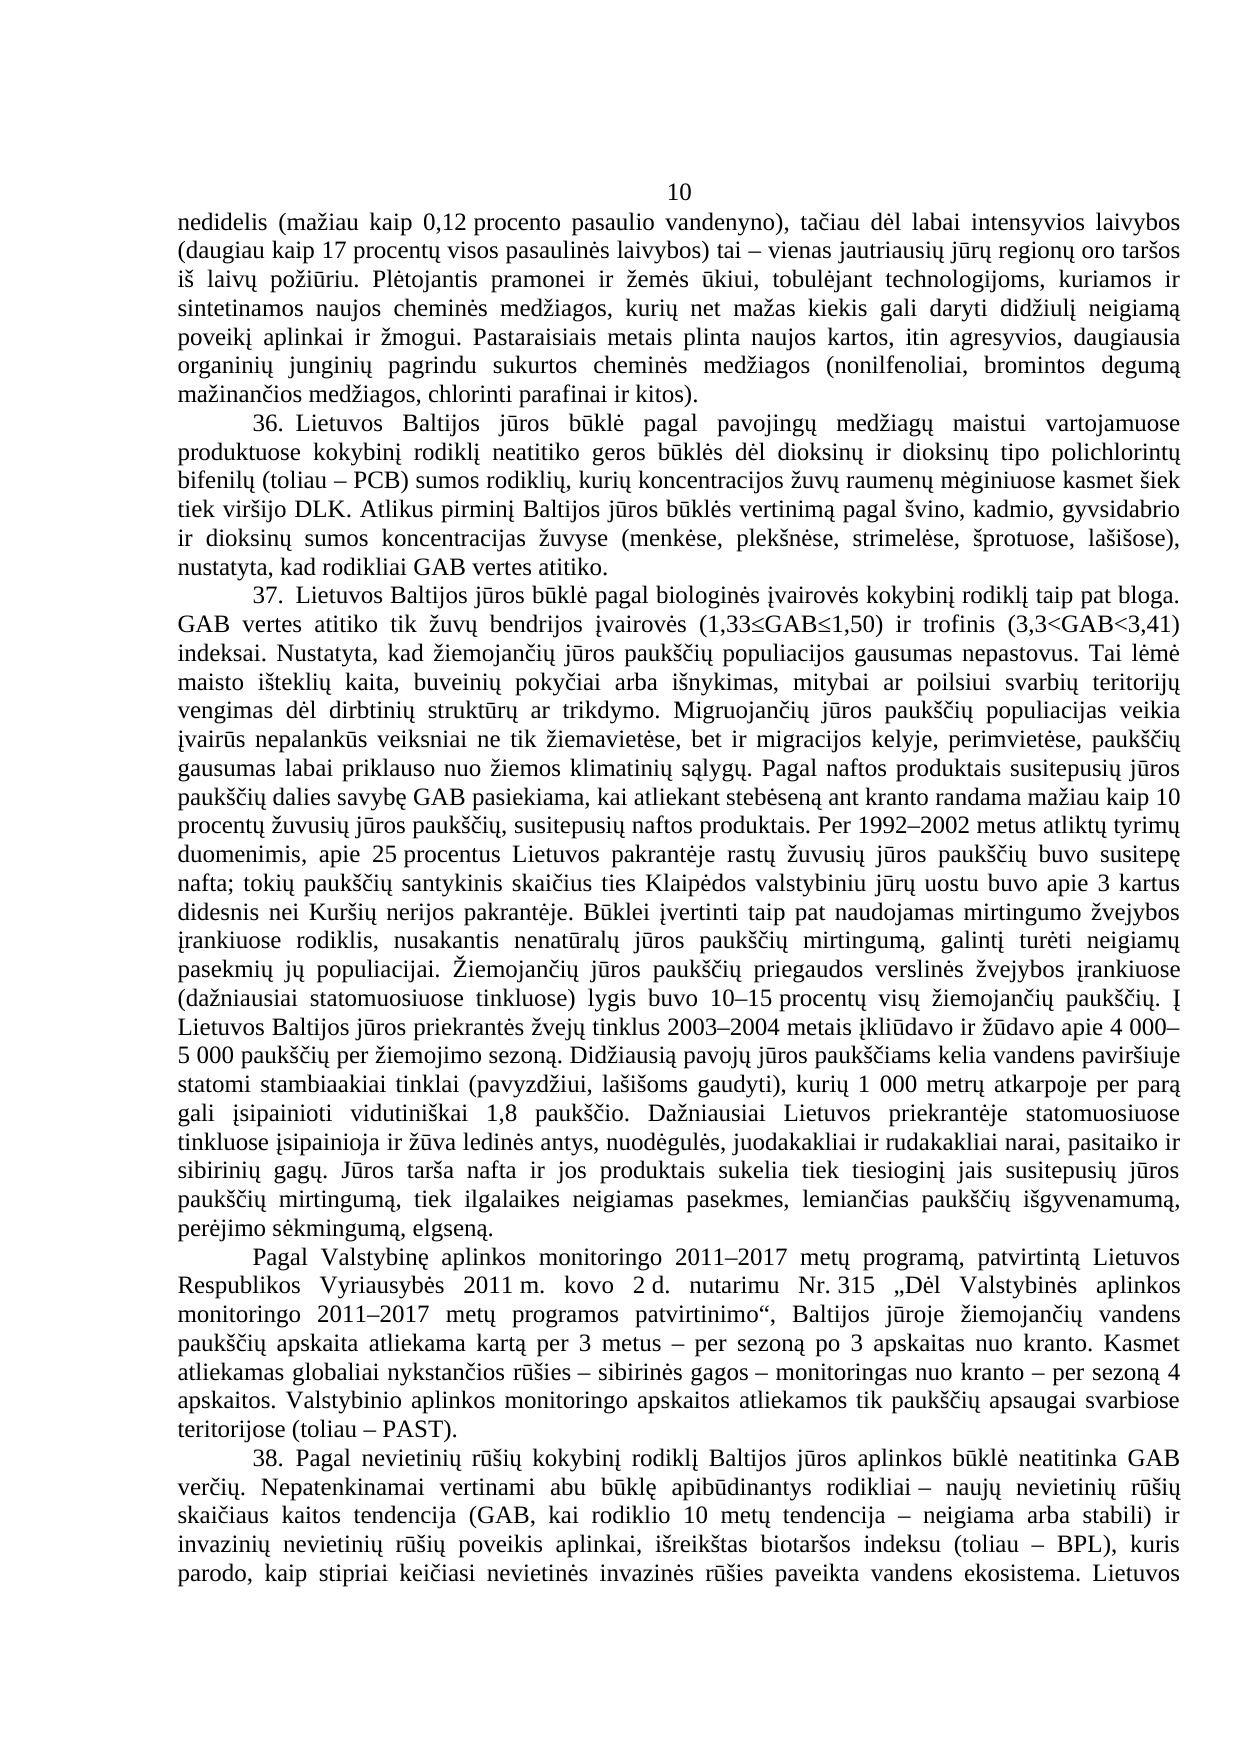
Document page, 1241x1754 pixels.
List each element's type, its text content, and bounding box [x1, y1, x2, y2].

text nedidelis (mažiau kaip 0,12 procento pasaulio vandenyno), tačiau dėl labai intensyvios laivybos (daugiau kaip 17 procentų visos pasaulinės laivybos) tai – vienas jautriausių jūrų regionų oro taršos iš laivų požiūriu. Plėtojantis pramonei ir žemės ūkiui, tobulėjant technologijoms, kuriamos ir sintetinamos naujos cheminės medžiagos, kurių net mažas kiekis gali daryti didžiulį neigiamą poveikį aplinkai ir žmogui. Pastaraisiais metais plinta naujos kartos, itin agresyvios, daugiausia organinių junginių pagrindu sukurtos cheminės medžiagos (nonilfenoliai, bromintos degumą mažinančios medžiagos, chlorinti parafinai ir kitos). [177, 207, 1181, 408]
text Pagal Valstybinę aplinkos monitoringo 2011–2017 metų programą, patvirtintą Lietuvos Respublikos Vyriausybės 2011 m. kovo 2 d. nutarimu Nr. 315 „Dėl Valstybinės aplinkos monitoringo 2011–2017 metų programos patvirtinimo“, Baltijos jūroje žiemojančių vandens paukščių apskaita atliekama kartą per 3 metus – per sezoną po 3 apskaitas nuo kranto. Kasmet atliekamas globaliai nykstančios rūšies – sibirinės gagos – monitoringas nuo kranto – per sezoną 4 apskaitos. Valstybinio aplinkos monitoringo apskaitos atliekamos tik paukščių apsaugai svarbiose teritorijose (toliau – PAST). [177, 1242, 1181, 1443]
text 37. Lietuvos Baltijos jūros būklė pagal biologinės įvairovės kokybinį rodiklį taip pat bloga. GAB vertes atitiko tik žuvų bendrijos įvairovės (1,33≤GAB≤1,50) ir trofinis (3,3<GAB<3,41) indeksai. Nustatyta, kad žiemojančių jūros paukščių populiacijos gausumas nepastovus. Tai lėmė maisto išteklių kaita, buveinių pokyčiai arba išnykimas, mitybai ar poilsiui svarbių teritorijų vengimas dėl dirbtinių struktūrų ar trikdymo. Migruojančių jūros paukščių populiacijas veikia įvairūs nepalankūs veiksniai ne tik žiemavietėse, bet ir migracijos kelyje, perimvietėse, paukščių gausumas labai priklauso nuo žiemos klimatinių sąlygų. Pagal naftos produktais susitepusių jūros paukščių dalies savybę GAB pasiekiama, kai atliekant stebėseną ant kranto randama mažiau kaip 10 procentų žuvusių jūros paukščių, susitepusių naftos produktais. Per 1992–2002 metus atliktų tyrimų duomenimis, apie 25 procentus Lietuvos pakrantėje rastų žuvusių jūros paukščių buvo susitepę nafta; tokių paukščių santykinis skaičius ties Klaipėdos valstybiniu jūrų uostu buvo apie 3 kartus didesnis nei Kuršių nerijos pakrantėje. Būklei įvertinti taip pat naudojamas mirtingumo žvejybos įrankiuose rodiklis, nusakantis nenatūralų jūros paukščių mirtingumą, galintį turėti neigiamų pasekmių jų populiacijai. Žiemojančių jūros paukščių priegaudos verslinės žvejybos įrankiuose (dažniausiai statomuosiuose tinkluose) lygis buvo 10–15 procentų visų žiemojančių paukščių. Į Lietuvos Baltijos jūros priekrantės žvejų tinklus 2003–2004 metais įkliūdavo ir žūdavo apie 4 000–5 000 paukščių per žiemojimo sezoną. Didžiausią pavojų jūros paukščiams kelia vandens paviršiuje statomi stambiaakiai tinklai (pavyzdžiui, lašišoms gaudyti), kurių 1 000 metrų atkarpoje per parą gali įsipainioti vidutiniškai 1,8 paukščio. Dažniausiai Lietuvos priekrantėje statomuosiuose tinkluose įsipainioja ir žūva ledinės antys, nuodėgulės, juodakakliai ir rudakakliai narai, pasitaiko ir sibirinių gagų. Jūros tarša nafta ir jos produktais sukelia tiek tiesioginį jais susitepusių jūros paukščių mirtingumą, tiek ilgalaikes neigiamas pasekmes, lemiančias paukščių išgyvenamumą, perėjimo sėkmingumą, elgseną. [177, 580, 1181, 1242]
text 36. Lietuvos Baltijos jūros būklė pagal pavojingų medžiagų maistui vartojamuose produktuose kokybinį rodiklį neatitiko geros būklės dėl dioksinų ir dioksinų tipo polichlorintų bifenilų (toliau – PCB) sumos rodiklių, kurių koncentracijos žuvų raumenų mėginiuose kasmet šiek tiek viršijo DLK. Atlikus pirminį Baltijos jūros būklės vertinimą pagal švino, kadmio, gyvsidabrio ir dioksinų sumos koncentracijas žuvyse (menkėse, plekšnėse, strimelėse, šprotuose, lašišose), nustatyta, kad rodikliai GAB vertes atitiko. [177, 408, 1181, 580]
text 38. Pagal nevietinių rūšių kokybinį rodiklį Baltijos jūros aplinkos būklė neatitinka GAB verčių. Nepatenkinamai vertinami abu būklę apibūdinantys rodikliai – naujų nevietinių rūšių skaičiaus kaitos tendencija (GAB, kai rodiklio 10 metų tendencija – neigiama arba stabili) ir invazinių nevietinių rūšių poveikis aplinkai, išreikštas biotaršos indeksu (toliau – BPL), kuris parodo, kaip stipriai keičiasi nevietinės invazinės rūšies paveikta vandens ekosistema. Lietuvos [177, 1443, 1181, 1587]
